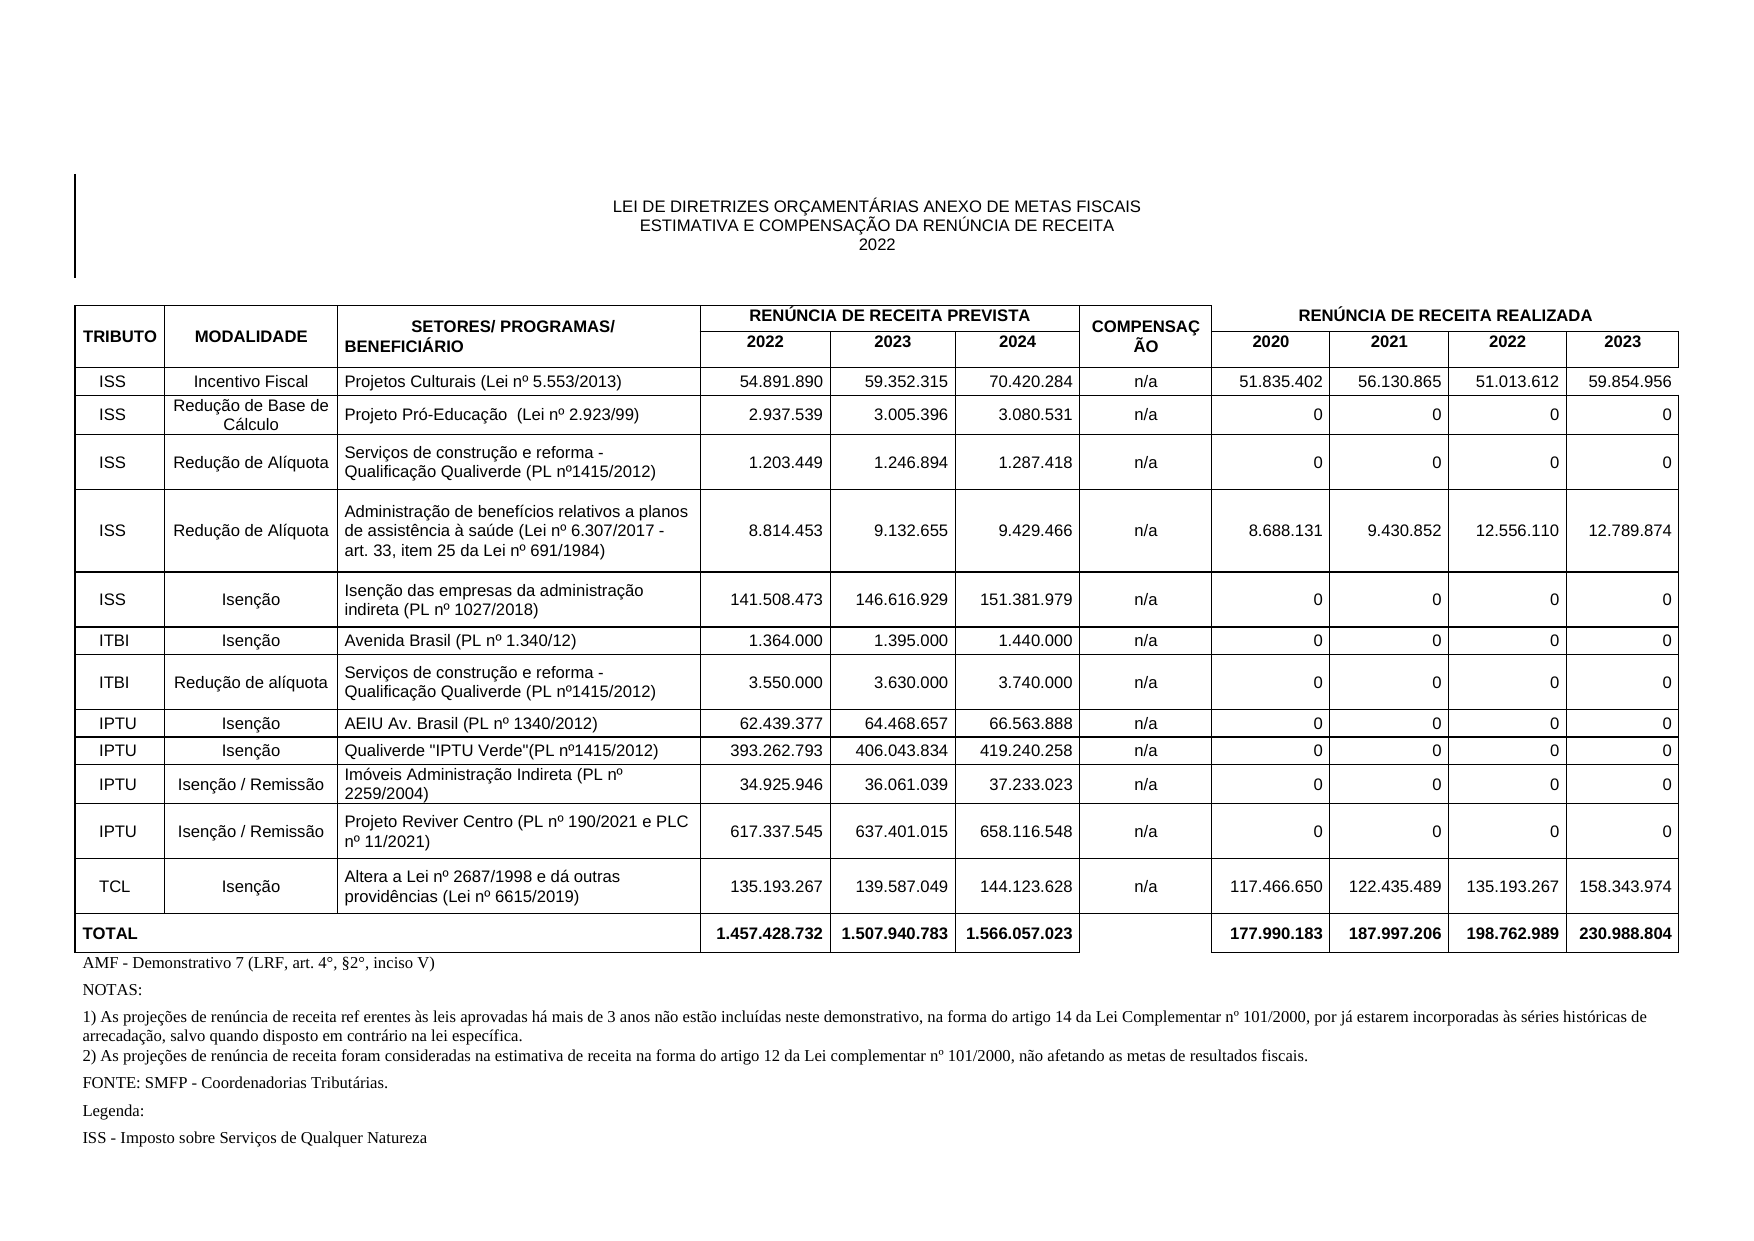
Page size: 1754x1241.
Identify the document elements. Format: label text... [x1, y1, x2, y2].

table_cell n/a [1080, 490, 1211, 571]
table_cell 0 [1212, 628, 1329, 654]
table_cell [830, 278, 955, 305]
table_cell Redução de Alíquota [165, 490, 337, 571]
table_cell Serviços de construção e reforma - Qualificação Qualiverde (PL nº1415/2012) [338, 655, 700, 709]
table_cell 0 [1449, 435, 1566, 489]
table_cell 1.364.000 [701, 628, 830, 654]
table_cell 37.233.023 [956, 765, 1079, 803]
table_cell [165, 278, 337, 305]
table_cell 0 [1449, 710, 1566, 736]
table_cell 56.130.865 [1330, 368, 1448, 394]
table_cell 1.566.057.023 [956, 914, 1079, 952]
table_cell 3.550.000 [701, 655, 830, 709]
table_cell Altera a Lei nº 2687/1998 e dá outras providências (Lei nº 6615/2019) [338, 859, 700, 913]
table_cell 0 [1449, 804, 1566, 858]
table_cell [75, 278, 165, 305]
table_cell Isenção / Remissão [165, 804, 337, 858]
table_cell 1.246.894 [831, 435, 955, 489]
table_cell COMPENSAÇÃO [1080, 306, 1211, 367]
table_cell 0 [1212, 573, 1329, 626]
table_cell IPTU [76, 765, 164, 803]
table_cell 9.430.852 [1330, 490, 1448, 571]
table_cell 2024 [956, 332, 1079, 367]
table_cell 158.343.974 [1567, 859, 1678, 913]
table_cell 0 [1449, 628, 1566, 654]
table_cell 8.688.131 [1212, 490, 1329, 571]
table_cell 144.123.628 [956, 859, 1079, 913]
table_cell 1.457.428.732 [701, 914, 830, 952]
table_cell 0 [1449, 738, 1566, 764]
table_cell Imóveis Administração Indireta (PL nº 2259/2004) [338, 765, 700, 803]
table_cell Administração de benefícios relativos a planos de assistência à saúde (Lei nº 6.307/2017 - art. 33, item 25 da Lei nº 691/1984) [338, 490, 700, 571]
table_cell Isenção [165, 738, 337, 764]
table_cell 70.420.284 [956, 368, 1079, 394]
table_cell 393.262.793 [701, 738, 830, 764]
table_cell Redução de Base de Cálculo [165, 396, 337, 434]
table_cell 0 [1330, 396, 1448, 434]
table_cell 135.193.267 [1449, 859, 1566, 913]
table_cell 9.429.466 [956, 490, 1079, 571]
table_cell ISS [76, 368, 164, 394]
table_cell 187.997.206 [1330, 914, 1448, 952]
table_cell 406.043.834 [831, 738, 955, 764]
table_cell n/a [1080, 396, 1211, 434]
table_cell [1080, 278, 1212, 305]
table_cell [1449, 278, 1566, 305]
table_cell 36.061.039 [831, 765, 955, 803]
table_cell ITBI [76, 628, 164, 654]
table_cell Projeto Pró-Educação (Lei nº 2.923/99) [338, 396, 700, 434]
table_cell 0 [1212, 765, 1329, 803]
table_cell 0 [1567, 628, 1678, 654]
table_cell TCL [76, 859, 164, 913]
table_cell 141.508.473 [701, 573, 830, 626]
table_cell 230.988.804 [1567, 914, 1678, 952]
table_cell 0 [1449, 396, 1566, 434]
table_cell Projetos Culturais (Lei nº 5.553/2013) [338, 368, 700, 394]
table_cell 3.080.531 [956, 396, 1079, 434]
table_cell RENÚNCIA DE RECEITA PREVISTA [701, 306, 1079, 331]
table_cell 9.132.655 [831, 490, 955, 571]
table_cell 1.440.000 [956, 628, 1079, 654]
table_cell 12.556.110 [1449, 490, 1566, 571]
table_cell 117.466.650 [1212, 859, 1329, 913]
table_cell Isenção [165, 710, 337, 736]
table_cell 8.814.453 [701, 490, 830, 571]
table_cell 0 [1567, 655, 1678, 709]
table_cell n/a [1080, 628, 1211, 654]
table_cell Isenção [165, 628, 337, 654]
table_cell NOTAS: [75, 980, 1679, 1007]
table_cell 0 [1212, 804, 1329, 858]
table_cell 151.381.979 [956, 573, 1079, 626]
table_cell TRIBUTO [76, 306, 164, 367]
table_cell 1.203.449 [701, 435, 830, 489]
table_cell AEIU Av. Brasil (PL nº 1340/2012) [338, 710, 700, 736]
table_cell 0 [1449, 573, 1566, 626]
table_cell 0 [1330, 573, 1448, 626]
table_cell 419.240.258 [956, 738, 1079, 764]
table_cell 0 [1567, 396, 1678, 434]
table_header LEI DE DIRETRIZES ORÇAMENTÁRIAS ANEXO DE METAS FISCAIS ESTIMATIVA E COMPENSAÇÃO DA RENÚNCIA DE RECEITA 2022 [76, 174, 1679, 277]
table_cell IPTU [76, 710, 164, 736]
table_cell 66.563.888 [956, 710, 1079, 736]
table_cell SETORES/ PROGRAMAS/ BENEFICIÁRIO [338, 306, 700, 367]
table_cell [700, 278, 830, 305]
table_cell 0 [1330, 804, 1448, 858]
table_cell 1.507.940.783 [831, 914, 955, 952]
table_cell Isenção / Remissão [165, 765, 337, 803]
table_cell TOTAL [76, 914, 700, 952]
table_cell MODALIDADE [165, 306, 337, 367]
table_cell 62.439.377 [701, 710, 830, 736]
table_cell 177.990.183 [1212, 914, 1329, 952]
table_cell 135.193.267 [701, 859, 830, 913]
table_cell Qualiverde "IPTU Verde"(PL nº1415/2012) [338, 738, 700, 764]
table_cell 1.395.000 [831, 628, 955, 654]
table_cell Avenida Brasil (PL nº 1.340/12) [338, 628, 700, 654]
table_cell 2) As projeções de renúncia de receita foram consideradas na estimativa de receita na forma do artigo 12 da Lei complementar nº 101/2000, não afetando as metas de resultados fiscais. [75, 1045, 1679, 1073]
table_cell Serviços de construção e reforma - Qualificação Qualiverde (PL nº1415/2012) [338, 435, 700, 489]
table_cell [1212, 278, 1330, 305]
table_cell 658.116.548 [956, 804, 1079, 858]
table_cell 54.891.890 [701, 368, 830, 394]
table_cell ISS - Imposto sobre Serviços de Qualquer Natureza [75, 1128, 1679, 1155]
table_cell 122.435.489 [1330, 859, 1448, 913]
table_cell Isenção [165, 573, 337, 626]
table_cell Isenção das empresas da administração indireta (PL nº 1027/2018) [338, 573, 700, 626]
table_cell ISS [76, 435, 164, 489]
table_cell 2022 [1449, 332, 1566, 367]
table_cell 2020 [1212, 332, 1329, 367]
table_cell 0 [1567, 573, 1678, 626]
table_cell ISS [76, 490, 164, 571]
table_cell n/a [1080, 710, 1211, 736]
table_cell n/a [1080, 859, 1211, 913]
table_cell 1) As projeções de renúncia de receita ref erentes às leis aprovadas há mais de 3 anos não estão incluídas neste demonstrativo, na forma do artigo 14 da Lei Complementar nº 101/2000, por já estarem incorporadas às séries históricas de arrecadação, salvo quando disposto em contrário na lei específica. [75, 1007, 1679, 1045]
table_cell 59.352.315 [831, 368, 955, 394]
table_cell n/a [1080, 368, 1211, 394]
table_cell 0 [1567, 738, 1678, 764]
table_cell 0 [1330, 628, 1448, 654]
table_cell n/a [1080, 738, 1211, 764]
table_cell 0 [1330, 738, 1448, 764]
table_cell 64.468.657 [831, 710, 955, 736]
table_cell 3.005.396 [831, 396, 955, 434]
table_cell [1330, 278, 1448, 305]
table_cell 59.854.956 [1567, 368, 1679, 394]
table_cell 0 [1330, 710, 1448, 736]
table_cell 2021 [1330, 332, 1448, 367]
table_cell 51.835.402 [1212, 368, 1329, 394]
table_cell 146.616.929 [831, 573, 955, 626]
table_cell 198.762.989 [1449, 914, 1566, 952]
table_cell 3.630.000 [831, 655, 955, 709]
table_cell 0 [1567, 804, 1678, 858]
table_cell ISS [76, 573, 164, 626]
table_cell n/a [1080, 655, 1211, 709]
table_cell 2.937.539 [701, 396, 830, 434]
table_cell Legenda: [75, 1100, 1679, 1128]
table_cell 0 [1212, 710, 1329, 736]
table_cell 617.337.545 [701, 804, 830, 858]
table_cell 2023 [1567, 332, 1678, 367]
table_cell Projeto Reviver Centro (PL nº 190/2021 e PLC nº 11/2021) [338, 804, 700, 858]
table_cell [1566, 278, 1679, 305]
table_cell Incentivo Fiscal [165, 368, 337, 394]
table_cell IPTU [76, 738, 164, 764]
table_cell 2023 [831, 332, 955, 367]
table_cell 3.740.000 [956, 655, 1079, 709]
table_cell [955, 278, 1080, 305]
table_cell FONTE: SMFP - Coordenadorias Tributárias. [75, 1073, 1679, 1100]
table_cell 0 [1449, 655, 1566, 709]
table_cell 12.789.874 [1567, 490, 1678, 571]
table_cell 0 [1212, 655, 1329, 709]
table_cell AMF - Demonstrativo 7 (LRF, art. 4°, §2°, inciso V) [75, 952, 1679, 979]
table_cell 139.587.049 [831, 859, 955, 913]
table_cell 0 [1567, 765, 1678, 803]
table_cell 0 [1330, 655, 1448, 709]
table_cell 0 [1212, 396, 1329, 434]
table_cell ISS [76, 396, 164, 434]
table_cell Redução de alíquota [165, 655, 337, 709]
table_cell 51.013.612 [1449, 368, 1566, 394]
table_cell Isenção [165, 859, 337, 913]
table_cell 2022 [701, 332, 830, 367]
table_cell n/a [1080, 765, 1211, 803]
table_cell ITBI [76, 655, 164, 709]
table_cell IPTU [76, 804, 164, 858]
table_cell 0 [1330, 435, 1448, 489]
table_cell Redução de Alíquota [165, 435, 337, 489]
table_cell 0 [1330, 765, 1448, 803]
table_cell [1080, 914, 1211, 952]
table_cell 637.401.015 [831, 804, 955, 858]
table_cell 0 [1567, 710, 1678, 736]
table_cell n/a [1080, 435, 1211, 489]
table_cell n/a [1080, 573, 1211, 626]
table_cell 0 [1567, 435, 1678, 489]
table_cell 1.287.418 [956, 435, 1079, 489]
table_cell 0 [1449, 765, 1566, 803]
table_cell n/a [1080, 804, 1211, 858]
table_cell [337, 278, 700, 305]
table_cell RENÚNCIA DE RECEITA REALIZADA [1212, 305, 1679, 331]
table_cell 0 [1212, 738, 1329, 764]
table_cell 0 [1212, 435, 1329, 489]
table_cell 34.925.946 [701, 765, 830, 803]
